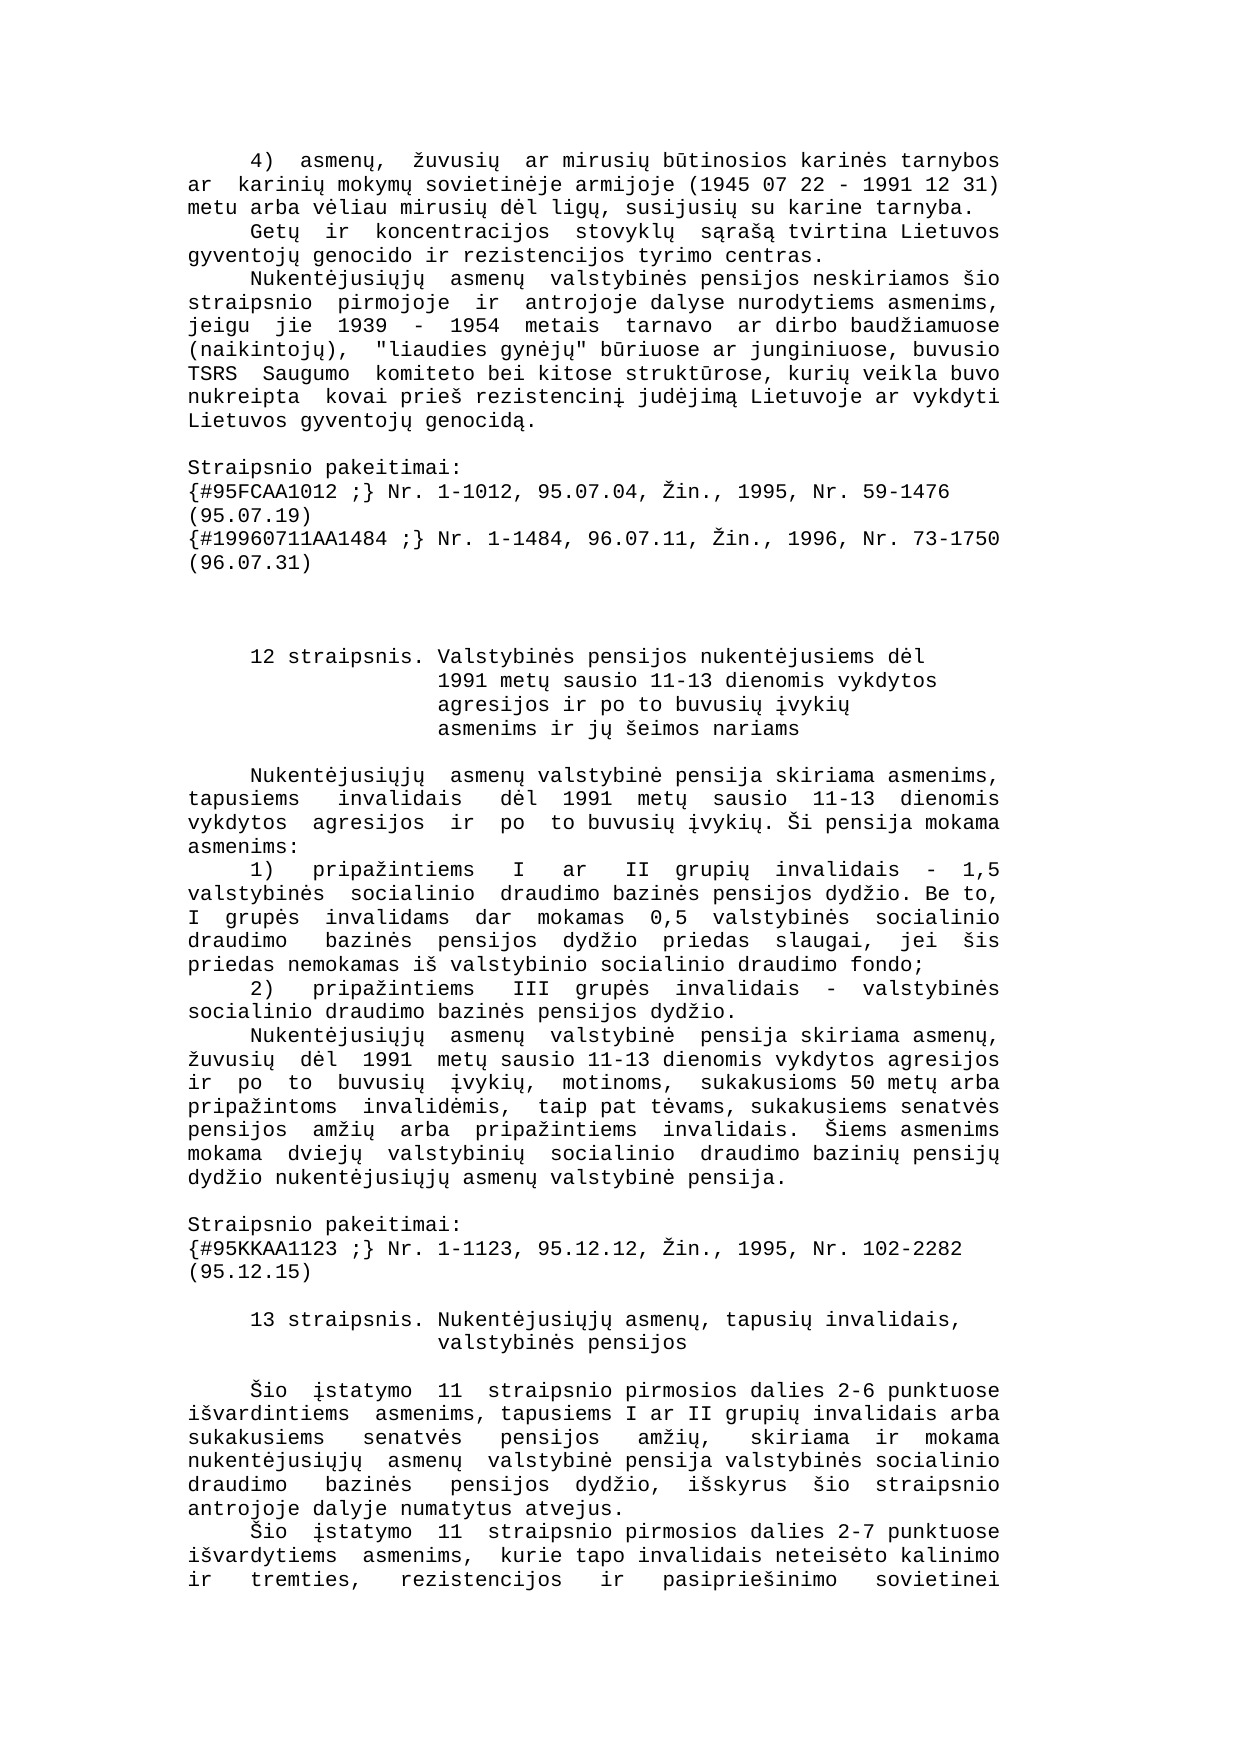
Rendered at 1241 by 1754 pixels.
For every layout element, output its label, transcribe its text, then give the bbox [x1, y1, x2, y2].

text {#95FCAA1012 ;} Nr. 1-1012, 95.07.04, Žin., 1995, Nr. 59-1476 (95.07.19) [187, 481, 1053, 528]
text gyventojų genocido ir rezistencijos tyrimo centras. [187, 244, 1053, 268]
text pensijos amžių arba pripažintiems invalidais. Šiems asmenims [187, 1119, 1053, 1143]
text 12 straipsnis. Valstybinės pensijos nukentėjusiems dėl [187, 647, 1053, 670]
text straipsnio pirmojoje ir antrojoje dalyse nurodytiems asmenims, [187, 292, 1053, 316]
text Getų ir koncentracijos stovyklų sąrašą tvirtina Lietuvos [187, 221, 1053, 244]
text sukakusiems senatvės pensijos amžių, skiriama ir mokama [187, 1427, 1053, 1451]
text žuvusių dėl 1991 metų sausio 11-13 dienomis vykdytos agresijos [187, 1048, 1053, 1072]
text mokama dviejų valstybinių socialinio draudimo bazinių pensijų [187, 1143, 1053, 1167]
text Nukentėjusiųjų asmenų valstybinė pensija skiriama asmenims, [187, 765, 1053, 788]
text Šio įstatymo 11 straipsnio pirmosios dalies 2-7 punktuose [187, 1521, 1053, 1545]
text priedas nemokamas iš valstybinio socialinio draudimo fondo; [187, 954, 1053, 978]
text išvardintiems asmenims, tapusiems I ar II grupių invalidais arba [187, 1403, 1053, 1427]
text pripažintoms invalidėmis, taip pat tėvams, sukakusiems senatvės [187, 1096, 1053, 1119]
text tapusiems invalidais dėl 1991 metų sausio 11-13 dienomis [187, 788, 1053, 812]
text jeigu jie 1939 - 1954 metais tarnavo ar dirbo baudžiamuose [187, 316, 1053, 339]
text Nukentėjusiųjų asmenų valstybinė pensija skiriama asmenų, [187, 1025, 1053, 1048]
text I grupės invalidams dar mokamas 0,5 valstybinės socialinio [187, 907, 1053, 930]
text išvardytiems asmenims, kurie tapo invalidais neteisėto kalinimo [187, 1545, 1053, 1569]
text asmenims ir jų šeimos nariams [187, 717, 1053, 741]
text ir po to buvusių įvykių, motinoms, sukakusioms 50 metų arba [187, 1072, 1053, 1096]
text Straipsnio pakeitimai: [187, 1214, 1053, 1238]
text {#95KKAA1123 ;} Nr. 1-1123, 95.12.12, Žin., 1995, Nr. 102-2282 (95.12.15) [187, 1238, 1053, 1285]
text agresijos ir po to buvusių įvykių [187, 694, 1053, 717]
text Nukentėjusiųjų asmenų valstybinės pensijos neskiriamos šio [187, 268, 1053, 292]
text Straipsnio pakeitimai: [187, 457, 1053, 481]
text TSRS Saugumo komiteto bei kitose struktūrose, kurių veikla buvo [187, 363, 1053, 386]
text ar karinių mokymų sovietinėje armijoje (1945 07 22 - 1991 12 31) [187, 174, 1053, 197]
text asmenims: [187, 836, 1053, 859]
text antrojoje dalyje numatytus atvejus. [187, 1498, 1053, 1521]
text vykdytos agresijos ir po to buvusių įvykių. Ši pensija mokama [187, 812, 1053, 836]
text 4) asmenų, žuvusių ar mirusių būtinosios karinės tarnybos [187, 150, 1053, 174]
text {#19960711AA1484 ;} Nr. 1-1484, 96.07.11, Žin., 1996, Nr. 73-1750 (96.07.31) [187, 528, 1053, 576]
text ir tremties, rezistencijos ir pasipriešinimo sovietinei [187, 1569, 1053, 1592]
text Šio įstatymo 11 straipsnio pirmosios dalies 2-6 punktuose [187, 1379, 1053, 1403]
text 1991 metų sausio 11-13 dienomis vykdytos [187, 670, 1053, 694]
text 1) pripažintiems I ar II grupių invalidais - 1,5 [187, 859, 1053, 883]
text 2) pripažintiems III grupės invalidais - valstybinės [187, 978, 1053, 1001]
text nukreipta kovai prieš rezistencinį judėjimą Lietuvoje ar vykdyti [187, 386, 1053, 410]
text valstybinės socialinio draudimo bazinės pensijos dydžio. Be to, [187, 883, 1053, 907]
text socialinio draudimo bazinės pensijos dydžio. [187, 1001, 1053, 1025]
text (naikintojų), "liaudies gynėjų" būriuose ar junginiuose, buvusio [187, 339, 1053, 363]
text 13 straipsnis. Nukentėjusiųjų asmenų, tapusių invalidais, [187, 1309, 1053, 1332]
text draudimo bazinės pensijos dydžio, išskyrus šio straipsnio [187, 1474, 1053, 1498]
text Lietuvos gyventojų genocidą. [187, 410, 1053, 434]
text draudimo bazinės pensijos dydžio priedas slaugai, jei šis [187, 930, 1053, 954]
text dydžio nukentėjusiųjų asmenų valstybinė pensija. [187, 1167, 1053, 1190]
text nukentėjusiųjų asmenų valstybinė pensija valstybinės socialinio [187, 1451, 1053, 1474]
text valstybinės pensijos [187, 1332, 1053, 1356]
text metu arba vėliau mirusių dėl ligų, susijusių su karine tarnyba. [187, 197, 1053, 221]
